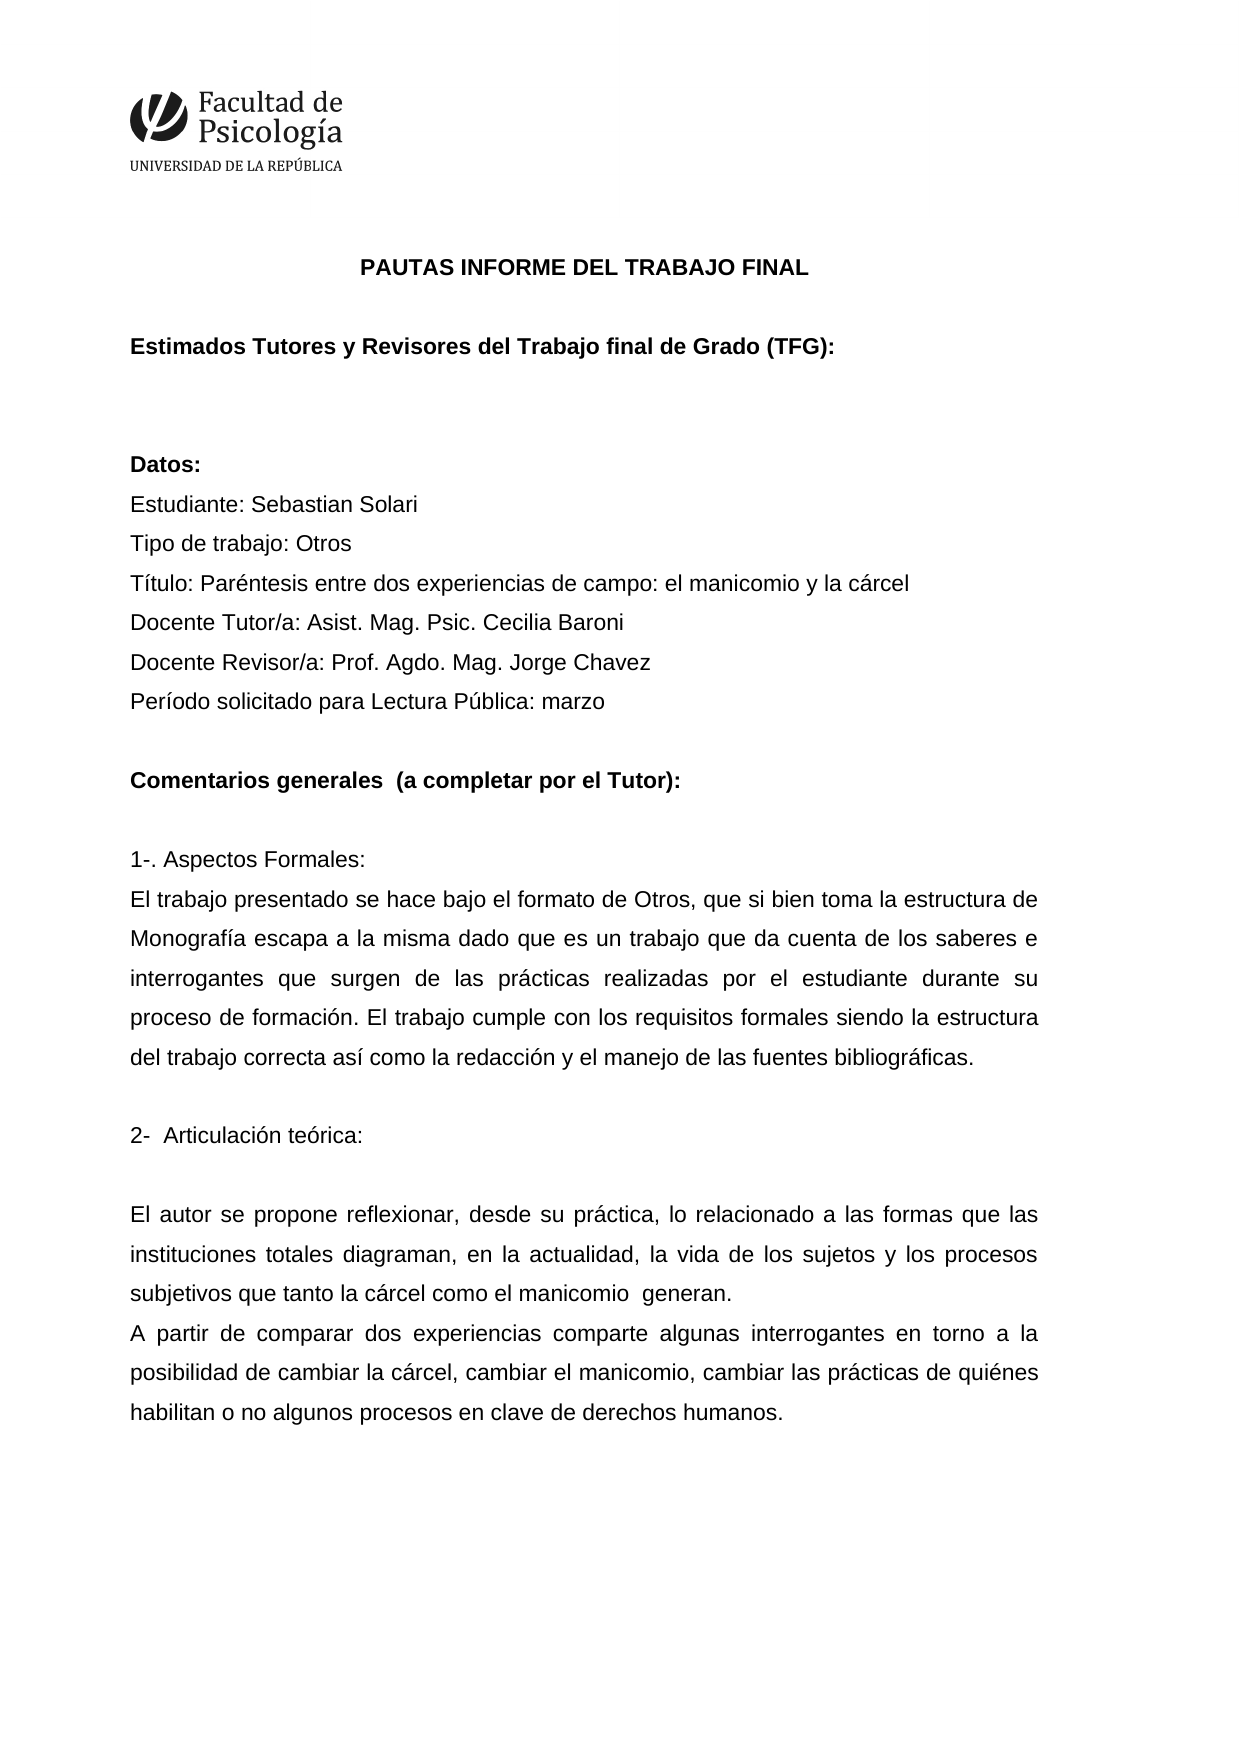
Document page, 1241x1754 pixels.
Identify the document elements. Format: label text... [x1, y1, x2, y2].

text PAUTAS INFORME DEL TRABAJO FINAL [130, 254, 1039, 280]
text Comentarios generales (a completar por el Tutor): [130, 767, 1039, 793]
picture [1, 1, 1239, 218]
text Estudiante: Sebastian Solari [130, 491, 1039, 517]
text Título: Paréntesis entre dos experiencias de campo: el manicomio y la cárcel [130, 570, 1039, 596]
text A partir de comparar dos experiencias comparte algunas interrogantes en torno a la posibilidad de cambiar la cárcel, cambiar el manicomio, cambiar las prácticas de quiénes habilitan o no algunos procesos en clave de derechos humanos. [130, 1320, 1039, 1425]
text Docente Tutor/a: Asist. Mag. Psic. Cecilia Baroni [130, 609, 1039, 636]
text 1-. Aspectos Formales: [130, 846, 1039, 872]
text Docente Revisor/a: Prof. Agdo. Mag. Jorge Chavez [130, 649, 1039, 675]
text Período solicitado para Lectura Pública: marzo [130, 688, 1039, 714]
text Datos: [130, 451, 1039, 478]
text Tipo de trabajo: Otros [130, 530, 1039, 557]
text El trabajo presentado se hace bajo el formato de Otros, que si bien toma la estructura de Monografía escapa a la misma dado que es un trabajo que da cuenta de los saberes e interrogantes que surgen de las prácticas realizadas por el estudiante durante su proceso de formación. El trabajo cumple con los requisitos formales siendo la estructura del trabajo correcta así como la redacción y el manejo de las fuentes bibliográficas. [130, 886, 1039, 1070]
text 2- Articulación teórica: [130, 1122, 1039, 1149]
text Estimados Tutores y Revisores del Trabajo final de Grado (TFG): [130, 333, 1039, 359]
text El autor se propone reflexionar, desde su práctica, lo relacionado a las formas que las instituciones totales diagraman, en la actualidad, la vida de los sujetos y los procesos subjetivos que tanto la cárcel como el manicomio generan. [130, 1201, 1039, 1307]
